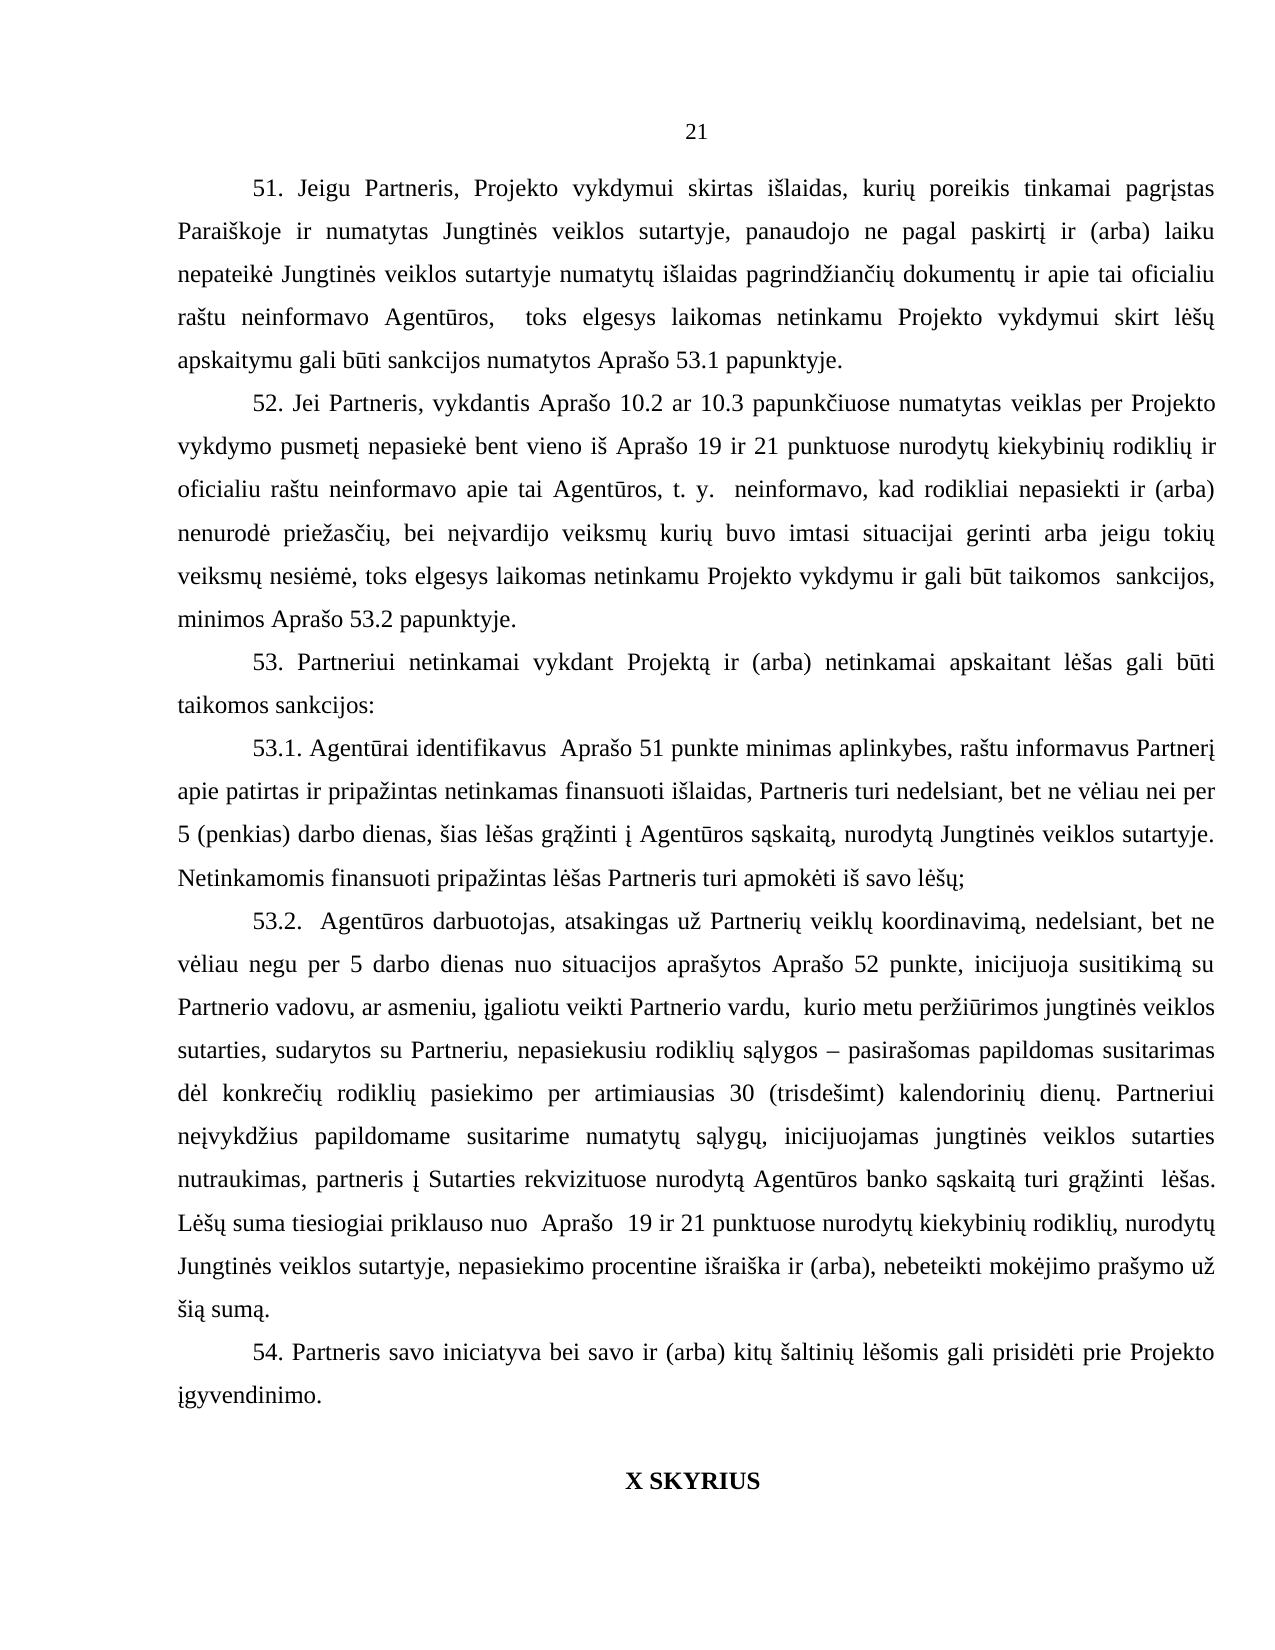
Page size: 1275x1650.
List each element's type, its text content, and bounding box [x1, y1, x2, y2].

text X SKYRIUS [177, 1466, 1208, 1495]
text 54. Partneris savo iniciatyva bei savo ir (arba) kitų šaltinių lėšomis gali prisidėti prie Projekto įgyvendinimo. [177, 1337, 1216, 1409]
text 53.1. Agentūrai identifikavus Aprašo 51 punkte minimas aplinkybes, raštu informavus Partnerį apie patirtas ir pripažintas netinkamas finansuoti išlaidas, Partneris turi nedelsiant, bet ne vėliau nei per 5 (penkias) darbo dienas, šias lėšas grąžinti į Agentūros sąskaitą, nurodytą Jungtinės veiklos sutartyje. Netinkamomis finansuoti pripažintas lėšas Partneris turi apmokėti iš savo lėšų; [177, 733, 1216, 891]
text 51. Jeigu Partneris, Projekto vykdymui skirtas išlaidas, kurių poreikis tinkamai pagrįstas Paraiškoje ir numatytas Jungtinės veiklos sutartyje, panaudojo ne pagal paskirtį ir (arba) laiku nepateikė Jungtinės veiklos sutartyje numatytų išlaidas pagrindžiančių dokumentų ir apie tai oficialiu raštu neinformavo Agentūros, toks elgesys laikomas netinkamu Projekto vykdymui skirt lėšų apskaitymu gali būti sankcijos numatytos Aprašo 53.1 papunktyje. [177, 173, 1216, 374]
text 52. Jei Partneris, vykdantis Aprašo 10.2 ar 10.3 papunkčiuose numatytas veiklas per Projekto vykdymo pusmetį nepasiekė bent vieno iš Aprašo 19 ir 21 punktuose nurodytų kiekybinių rodiklių ir oficialiu raštu neinformavo apie tai Agentūros, t. y. neinformavo, kad rodikliai nepasiekti ir (arba) nenurodė priežasčių, bei neįvardijo veiksmų kurių buvo imtasi situacijai gerinti arba jeigu tokių veiksmų nesiėmė, toks elgesys laikomas netinkamu Projekto vykdymu ir gali būt taikomos sankcijos, minimos Aprašo 53.2 papunktyje. [177, 388, 1216, 633]
text 53.2. Agentūros darbuotojas, atsakingas už Partnerių veiklų koordinavimą, nedelsiant, bet ne vėliau negu per 5 darbo dienas nuo situacijos aprašytos Aprašo 52 punkte, inicijuoja susitikimą su Partnerio vadovu, ar asmeniu, įgaliotu veikti Partnerio vardu, kurio metu peržiūrimos jungtinės veiklos sutarties, sudarytos su Partneriu, nepasiekusiu rodiklių sąlygos – pasirašomas papildomas susitarimas dėl konkrečių rodiklių pasiekimo per artimiausias 30 (trisdešimt) kalendorinių dienų. Partneriui neįvykdžius papildomame susitarime numatytų sąlygų, inicijuojamas jungtinės veiklos sutarties nutraukimas, partneris į Sutarties rekvizituose nurodytą Agentūros banko sąskaitą turi grąžinti lėšas. Lėšų suma tiesiogiai priklauso nuo Aprašo 19 ir 21 punktuose nurodytų kiekybinių rodiklių, nurodytų Jungtinės veiklos sutartyje, nepasiekimo procentine išraiška ir (arba), nebeteikti mokėjimo prašymo už šią sumą. [177, 906, 1216, 1323]
text 53. Partneriui netinkamai vykdant Projektą ir (arba) netinkamai apskaitant lėšas gali būti taikomos sankcijos: [177, 647, 1216, 719]
